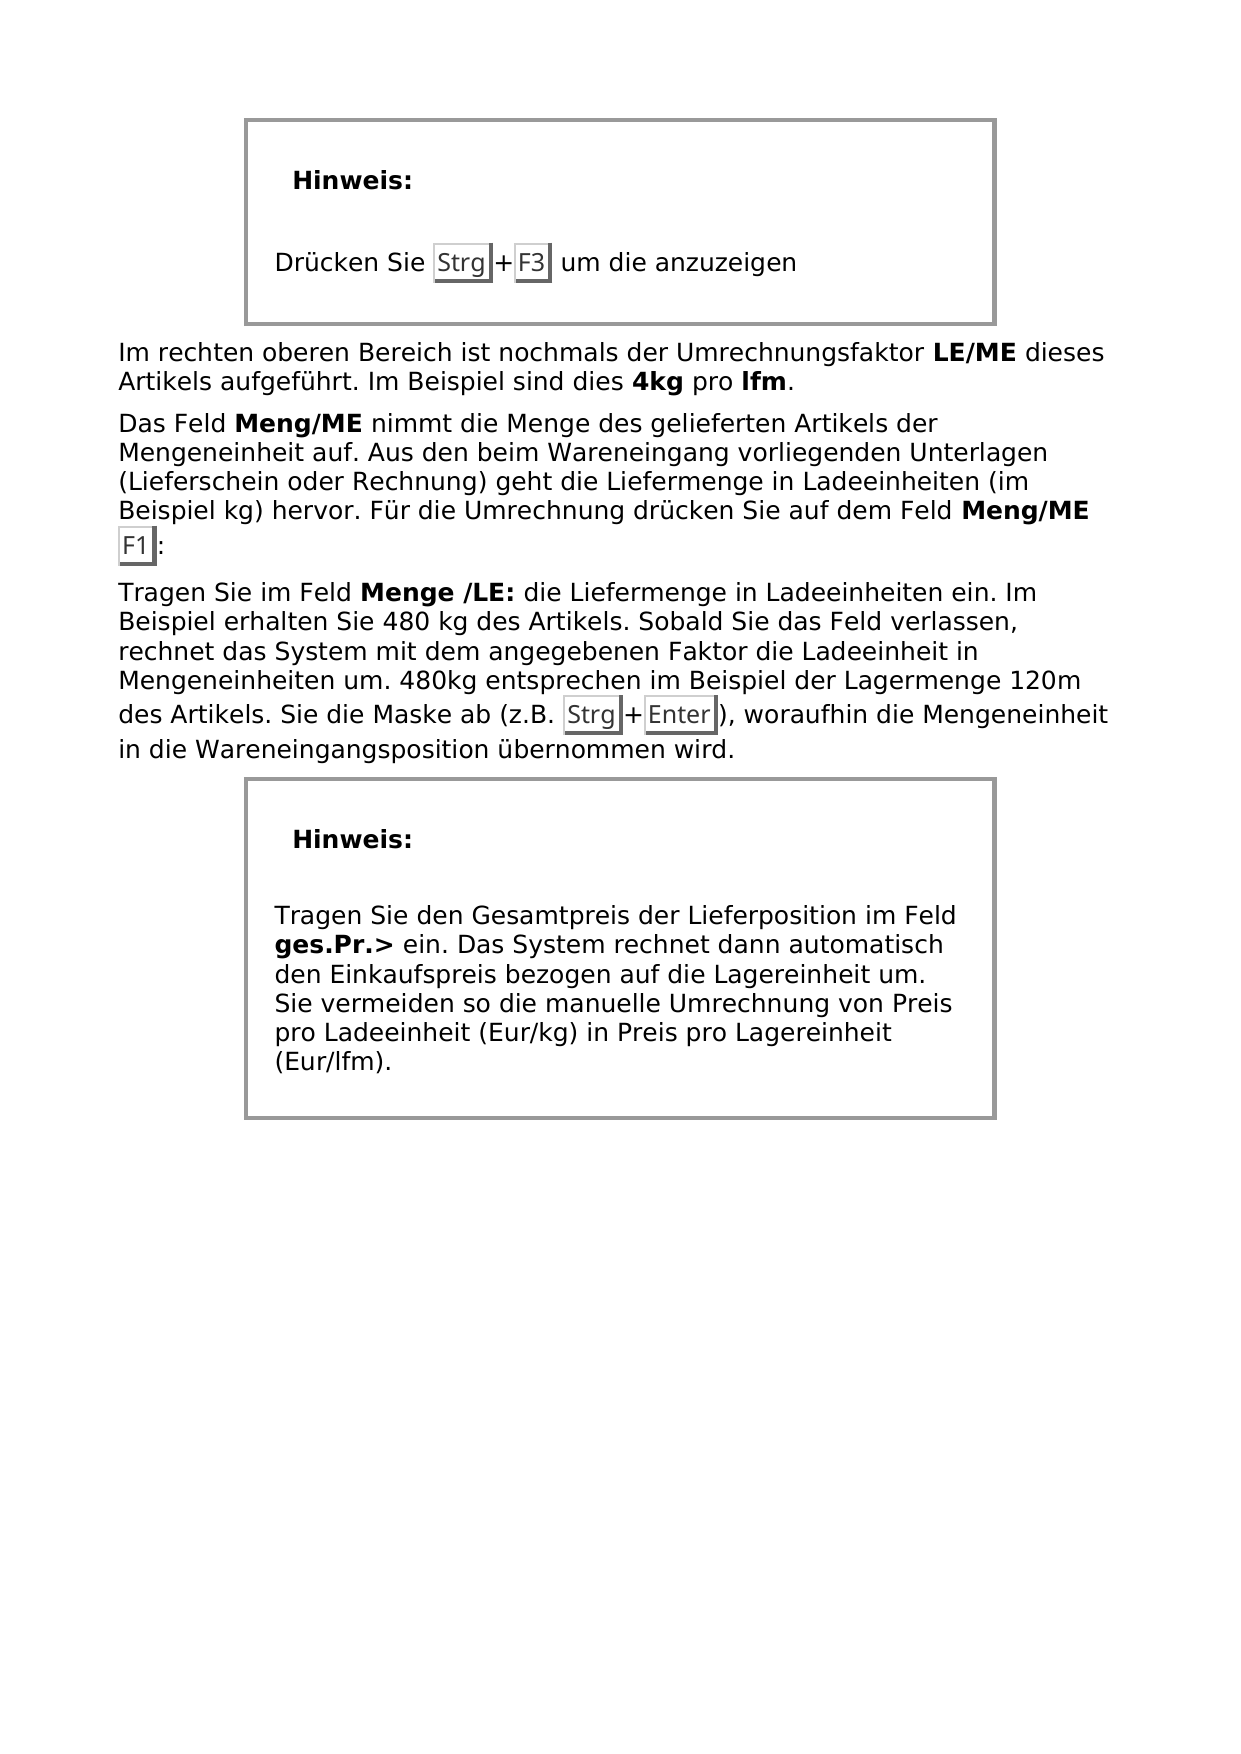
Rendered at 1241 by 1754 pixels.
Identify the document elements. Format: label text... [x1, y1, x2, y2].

text Das Feld Meng/ME nimmt die Menge des gelieferten Artikels der Mengeneinheit auf. Aus den beim Wareneingang vorliegenden Unterlagen (Lieferschein oder Rechnung) geht die Liefermenge in Ladeeinheiten (im Beispiel kg) hervor. Für die Umrechnung drücken Sie auf dem Feld Meng/ME F1: [118, 409, 1122, 566]
table_header Hinweis: Tragen Sie den Gesamtpreis der Lieferposition im Feld ges.Pr.> ein. Das System rechnet dann automatisch den Einkaufspreis bezogen auf die Lagereinheit um. Sie vermeiden so die manuelle Umrechnung von Preis pro Ladeeinheit (Eur/kg) in Preis pro Lagereinheit (Eur/lfm). [257, 790, 983, 1107]
text Im rechten oberen Bereich ist nochmals der Umrechnungsfaktor LE/ME dieses Artikels aufgeführt. Im Beispiel sind dies 4kg pro lfm. [118, 118, 1122, 396]
table_header Hinweis: Drücken Sie Strg+F3 um die anzuzeigen [257, 131, 983, 313]
text Tragen Sie im Feld Menge /LE: die Liefermenge in Ladeeinheiten ein. Im Beispiel erhalten Sie 480 kg des Artikels. Sobald Sie das Feld verlassen, rechnet das System mit dem angegebenen Faktor die Ladeeinheit in Mengeneinheiten um. 480kg entsprechen im Beispiel der Lagermenge 120m des Artikels. Sie die Maske ab (z.B. Strg+Enter), woraufhin die Mengeneinheit in die Wareneingangsposition übernommen wird. [118, 578, 1122, 764]
